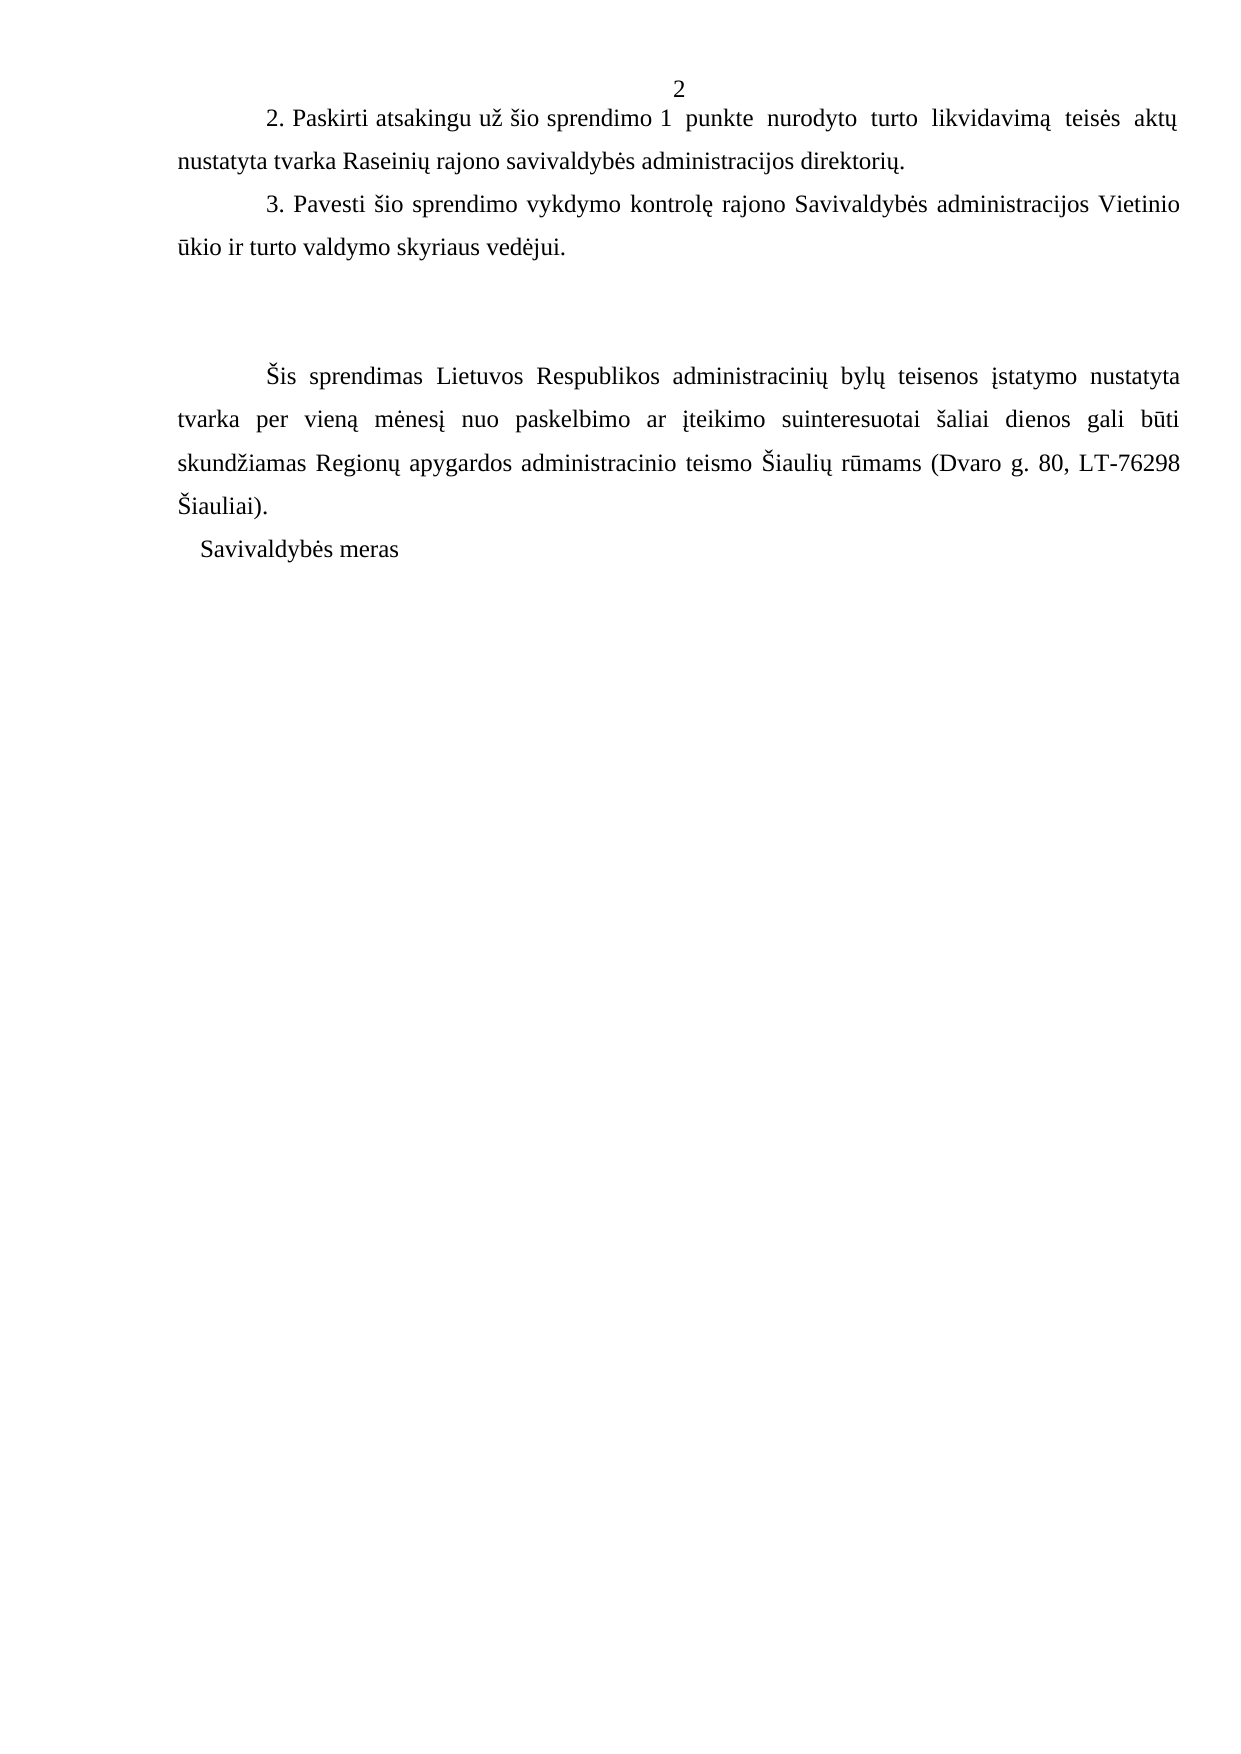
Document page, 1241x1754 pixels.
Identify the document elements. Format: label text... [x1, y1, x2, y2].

table_header Savivaldybės meras [189, 534, 572, 569]
table_header [824, 534, 1192, 569]
text 3. Pavesti šio sprendimo vykdymo kontrolę rajono Savivaldybės administracijos Vietinio ūkio ir turto valdymo skyriaus vedėjui. [177, 189, 1181, 261]
text 2. Paskirti atsakingu už šio sprendimo 1 punkte nurodyto turto likvidavimą teisės aktų nustatyta tvarka Raseinių rajono savivaldybės administracijos direktorių. [177, 103, 1177, 174]
table_header [573, 534, 823, 569]
text Šis sprendimas Lietuvos Respublikos administracinių bylų teisenos įstatymo nustatyta tvarka per vieną mėnesį nuo paskelbimo ar įteikimo suinteresuotai šaliai dienos gali būti skundžiamas Regionų apygardos administracinio teismo Šiaulių rūmams (Dvaro g. 80, LT-76298 Šiauliai). [177, 361, 1181, 519]
